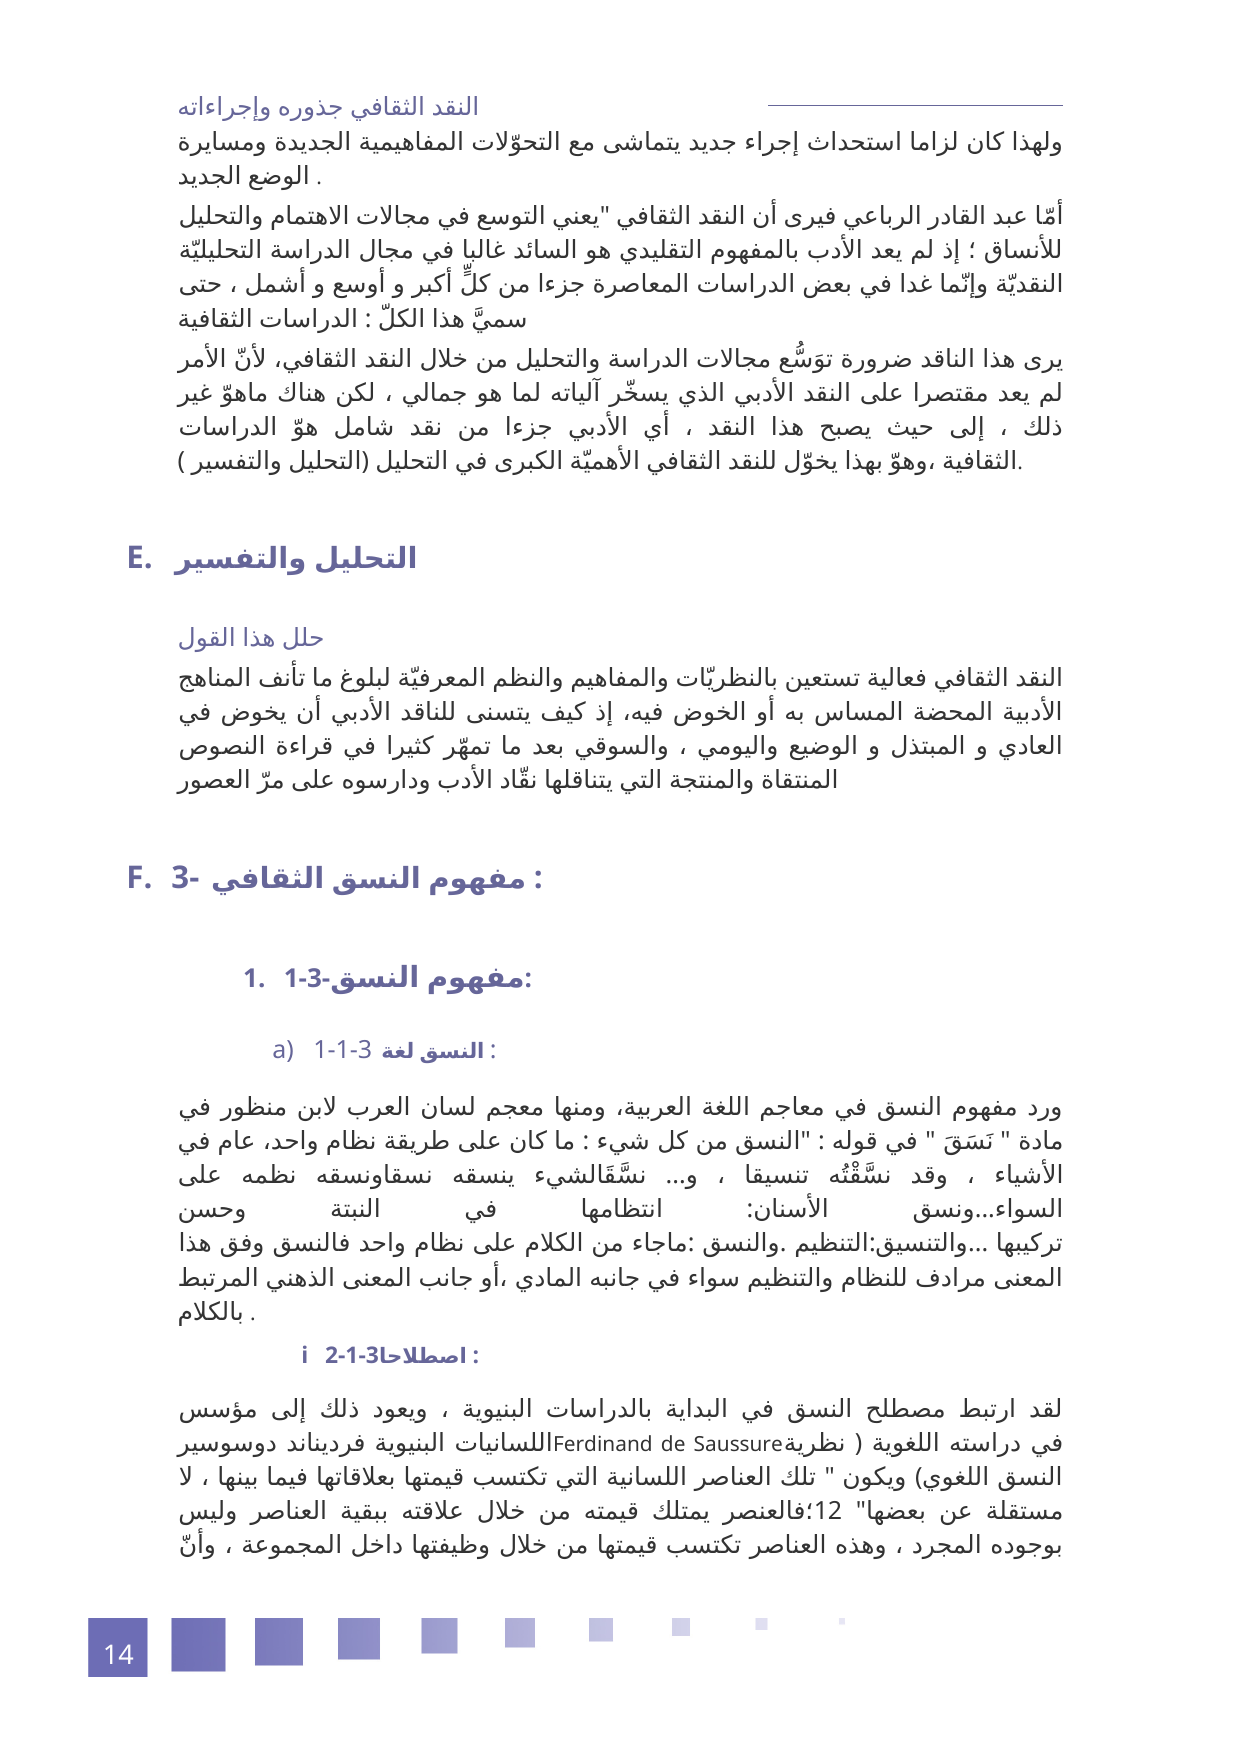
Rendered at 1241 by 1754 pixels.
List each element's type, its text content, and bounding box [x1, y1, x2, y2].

text لقد ارتبط مصطلح النسق في البداية بالدراسات البنيوية ، ويعود ذلك إلى مؤسس اللسانيات البنيوية فرديناند دوسوسيرFerdinand de Saussureفي دراسته اللغوية ( نظرية النسق اللغوي) ويكون " تلك العناصر اللسانية التي تكتسب قيمتها بعلاقاتها فيما بينها ، لا مستقلة عن بعضها" 12؛فالعنصر يمتلك قيمته من خلال علاقته ببقية العناصر وليس بوجوده المجرد ، وهذه العناصر تكتسب قيمتها من خلال وظيفتها داخل المجموعة ، وأنّ أيّ خلل في الوظيفة يفقدها قيمتها ودلالتها داخل النسق الذي له قوانينه الخاصة المحايثة، من حيث هو نسق يتصف بالوحدة الداخلية والانتظام الذاتي فالتعريف الذي استخدمه دوسوسير لمصطلحات مثل " النسق" و"النظام" كانت البذرة الأولى للدراسات اللغوية التي نظرت للّغة باعتبارها نظاما أو بنية ، فالانطلاقة الفعلية للتأسيس لهذا المفهوم كانت من حقل لساني . [177, 1391, 1063, 1561]
text ورد مفهوم النسق في معاجم اللغة العربية، ومنها معجم لسان العرب لابن منظور في مادة " نَسَقَ " في قوله : "النسق من كل شيء : ما كان على طريقة نظام واحد، عام في الأشياء ، وقد نسَّقْتُه تنسيقا ، و... نسَّقَالشيء ينسقه نسقاونسقه نظمه على السواء...ونسق الأسنان: انتظامها في النبتة وحسن تركيبها ...والتنسيق:التنظيم .والنسق :ماجاء من الكلام على نظام واحد فالنسق وفق هذا المعنى مرادف للنظام والتنظيم سواء في جانبه المادي ،أو جانب المعنى الذهني المرتبط بالكلام . [177, 1089, 1063, 1327]
title 1-1-3 النسق لغة : [266, 1032, 1063, 1066]
title 3- مفهوم النسق الثقافي : [118, 855, 1063, 897]
title 1-3-مفهوم النسق: [236, 956, 1063, 996]
text النقد الثقافي فعالية تستعين بالنظريّات والمفاهيم والنظم المعرفيّة لبلوغ ما تأنف المناهج الأدبية المحضة المساس به أو الخوض فيه، إذ كيف يتسنى للناقد الأدبي أن يخوض في العادي و المبتذل و الوضيع واليومي ، والسوقي بعد ما تمهّر كثيرا في قراءة النصوص المنتقاة والمنتجة التي يتناقلها نقّاد الأدب ودارسوه على مرّ العصور [177, 659, 1063, 796]
title حلل هذا القول [177, 619, 1063, 653]
text يظهر من هذا القول أنّ جاسم الموسمي يرى بضرورة استحداث مناهج جديدة تتماشى مع التغيرات والتحوّلات الما بعد حداثية لقراءة خطابات تتميز بمحمولاتها ، وتنفتح على ثقافة طالما همشتّها الدراسات النقديّة بعد أن تعودت على أدب راق نخبوي ، ويشير إلى أنّ الناقد الأدبي الذي تعوّد على النصوص البلاغية تأنف ذائقته عن الخوض في السوقيّ والمبتذل لأنه تعوّد الاعتماد في تطبيقاته على المنتوج الأدبي الراقي، وعلى ما هوّ نخبوي، ولهذا كان لزاما استحداث إجراء جديد يتماشى مع التحوّلات المفاهيمية الجديدة ومسايرة الوضع الجديد . [177, 124, 1063, 192]
text أمّا عبد القادر الرباعي فيرى أن النقد الثقافي "يعني التوسع في مجالات الاهتمام والتحليل للأنساق ؛ إذ لم يعد الأدب بالمفهوم التقليدي هو السائد غالبا في مجال الدراسة التحليليّة النقديّة وإنّما غدا في بعض الدراسات المعاصرة جزءا من كلٍّ أكبر و أوسع و أشمل ، حتى سميَّ هذا الكلّ : الدراسات الثقافية [177, 198, 1063, 334]
title 2-1-3اصطلاحا : [295, 1339, 1063, 1370]
picture [88, 1618, 889, 1678]
text يرى هذا الناقد ضرورة توَسُّع مجالات الدراسة والتحليل من خلال النقد الثقافي، لأنّ الأمر لم يعد مقتصرا على النقد الأدبي الذي يسخّر آلياته لما هو جمالي ، لكن هناك ماهوّ غير ذلك ، إلى حيث يصبح هذا النقد ، أي الأدبي جزءا من نقد شامل هوّ الدراسات الثقافية ،وهوّ بهذا يخوّل للنقد الثقافي الأهميّة الكبرى في التحليل (التحليل والتفسير ). [177, 340, 1063, 476]
title التحليل والتفسير [118, 536, 1063, 578]
